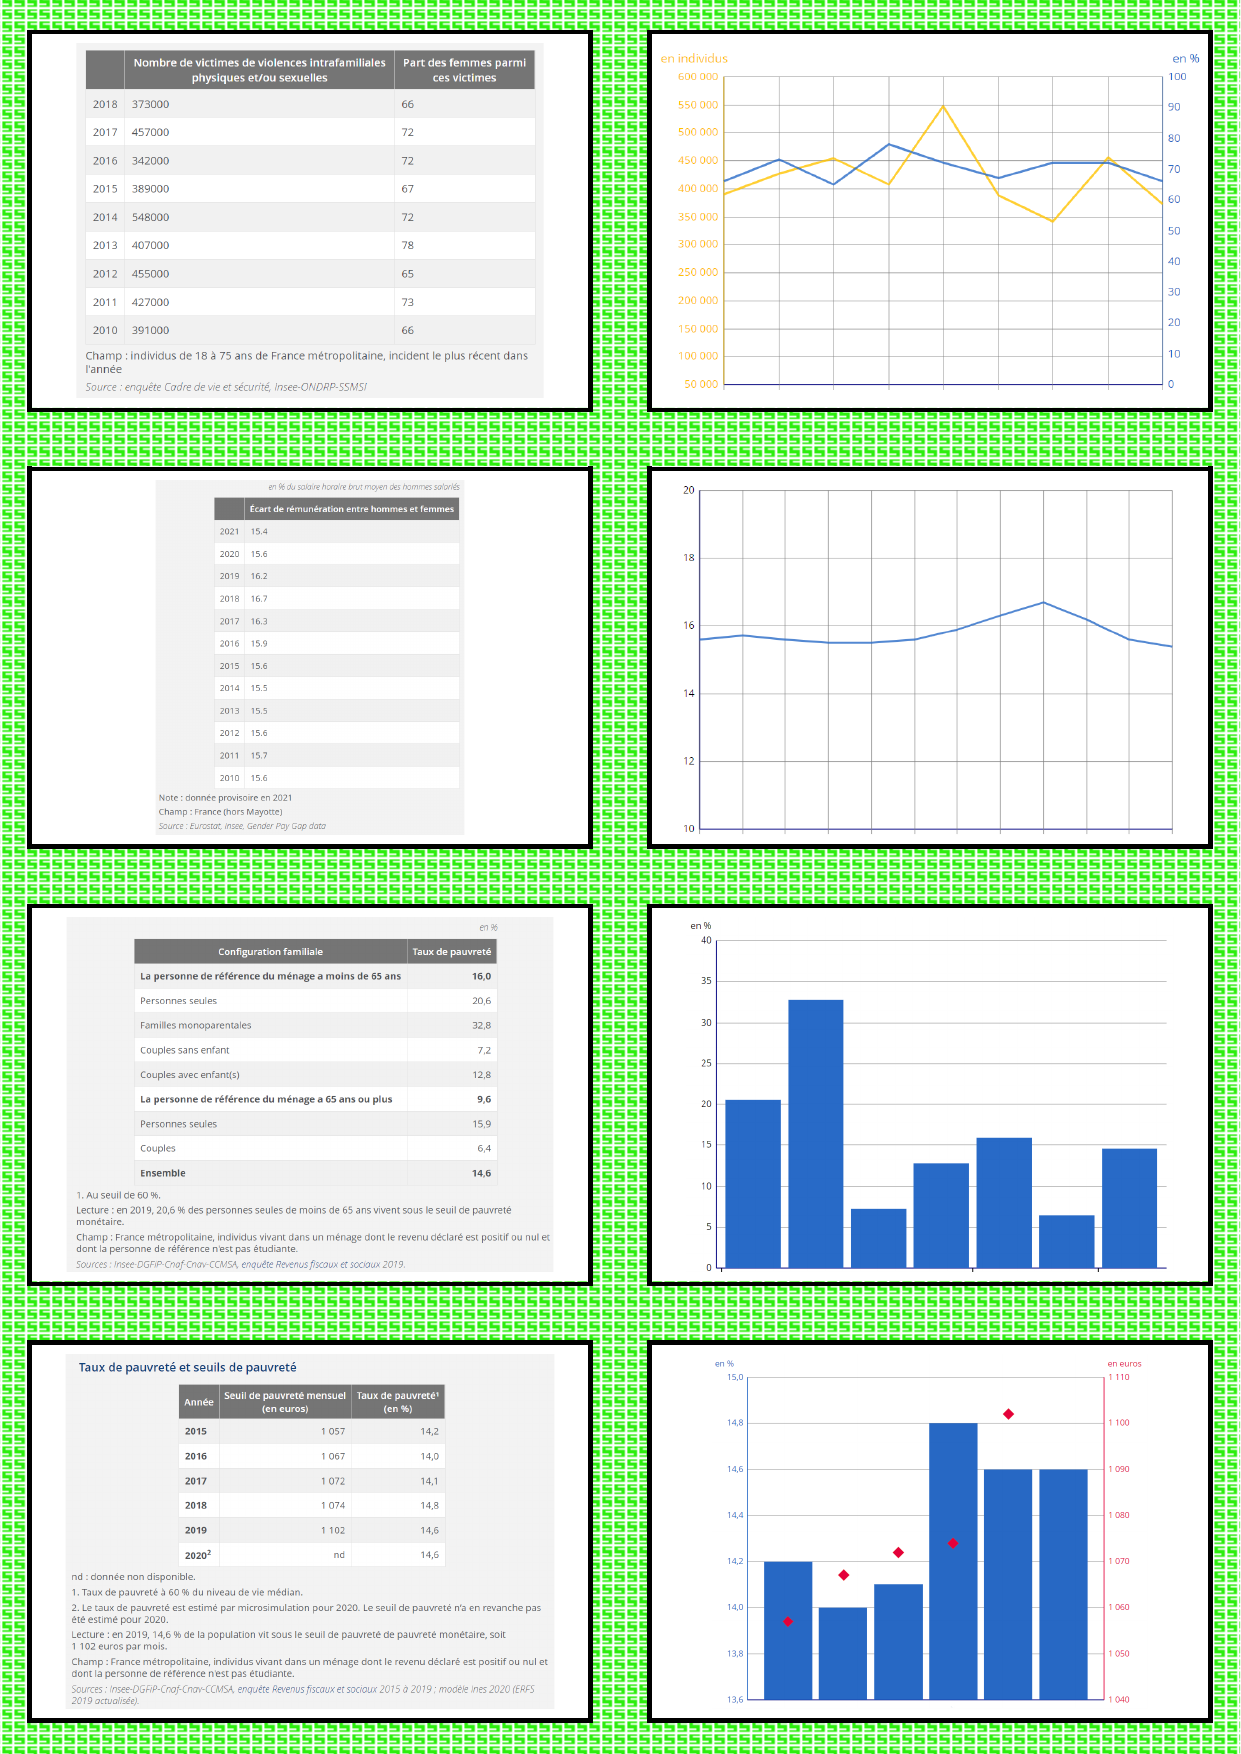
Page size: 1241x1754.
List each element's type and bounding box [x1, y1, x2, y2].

table_header [652, 34, 1208, 407]
table_cell [30, 412, 590, 466]
table_cell [32, 908, 588, 1281]
table_cell [652, 471, 1208, 844]
table_header [32, 34, 588, 407]
table_cell [590, 844, 649, 903]
table_cell [652, 1345, 1208, 1718]
table_cell [32, 1345, 588, 1718]
table_cell [30, 1286, 590, 1340]
table_cell [590, 1281, 649, 1340]
table_cell [593, 466, 647, 844]
picture [0, 0, 1241, 1754]
table_cell [590, 408, 649, 466]
table_cell [650, 849, 1211, 903]
table_cell [593, 1340, 647, 1718]
table_cell [32, 471, 588, 844]
table_cell [650, 1286, 1211, 1340]
table_cell [652, 908, 1208, 1281]
table_header [593, 30, 647, 407]
table_cell [30, 849, 590, 903]
table_cell [650, 412, 1211, 466]
table_cell [593, 904, 647, 1281]
